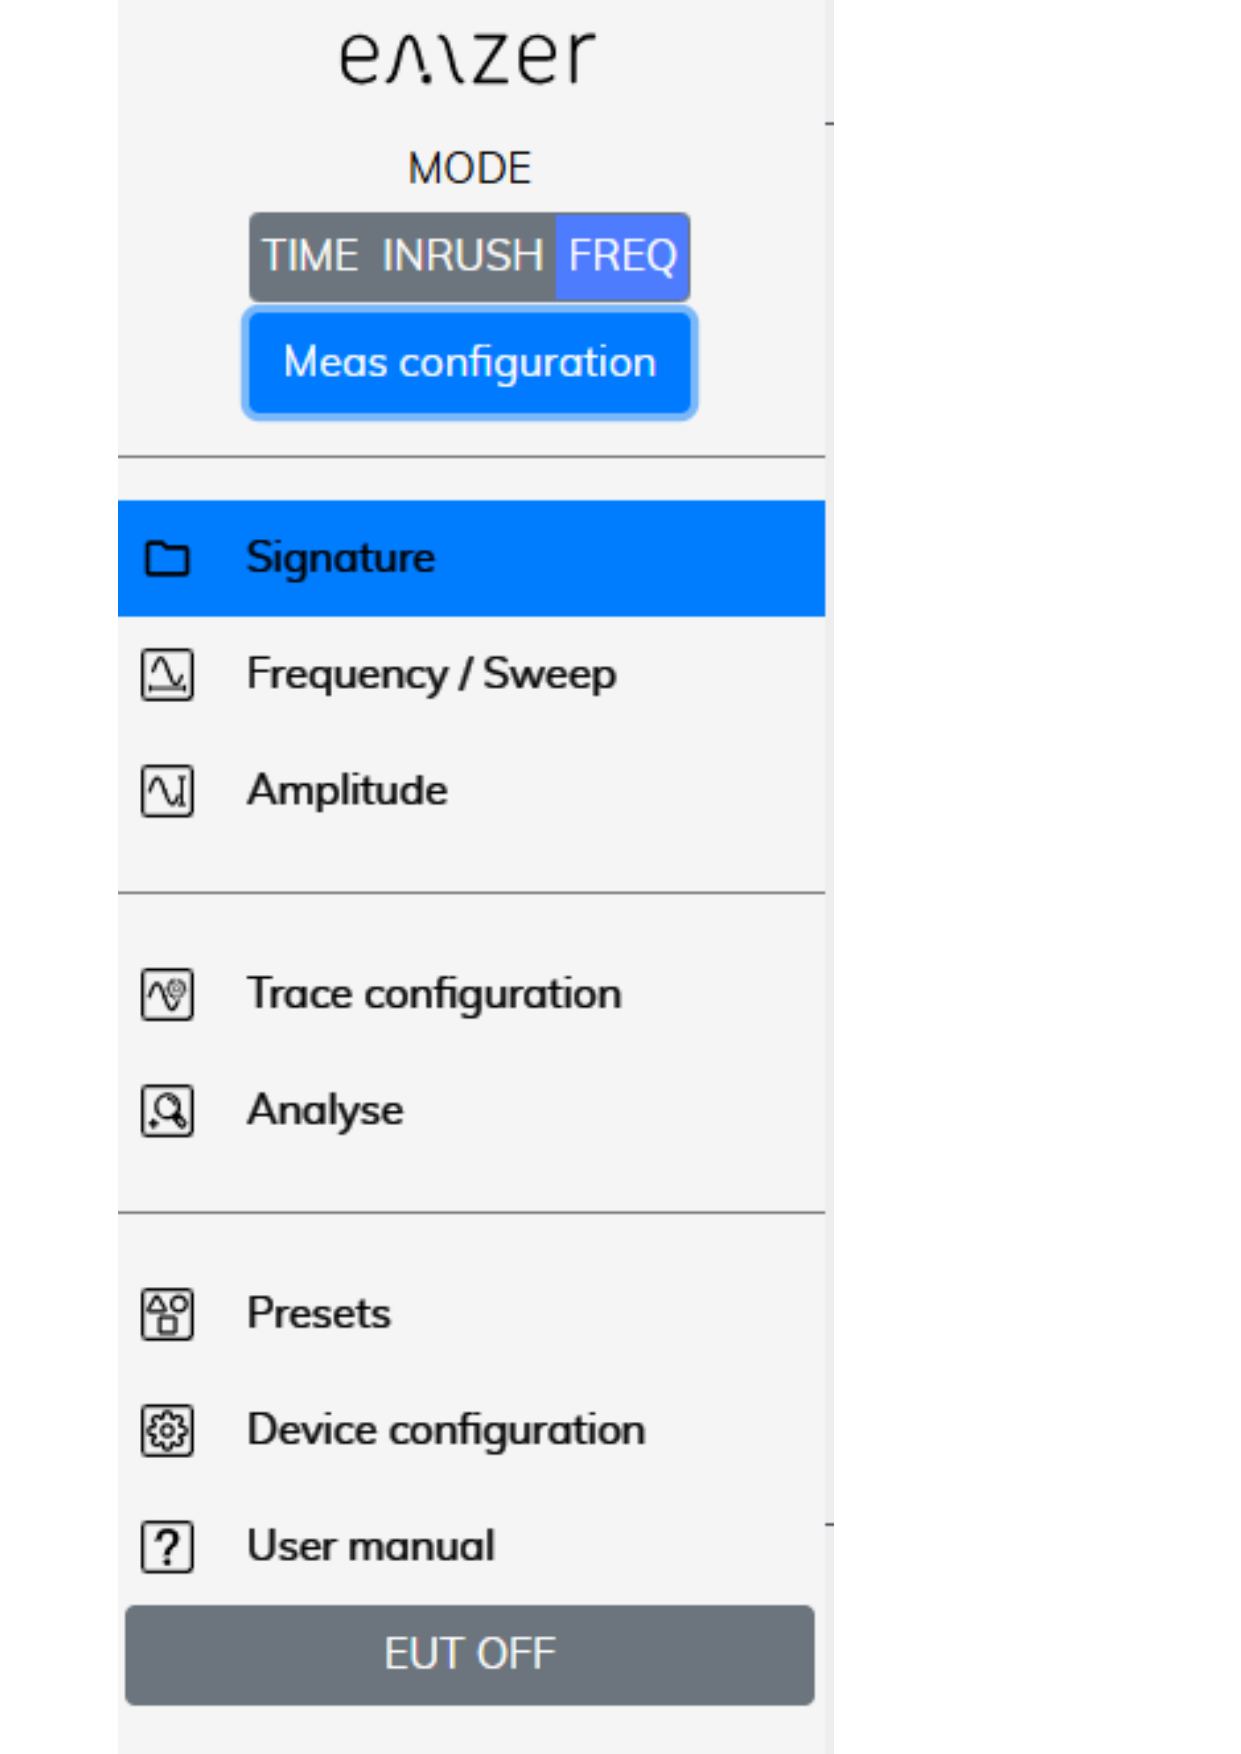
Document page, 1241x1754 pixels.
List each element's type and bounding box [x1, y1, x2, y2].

picture [118, 0, 834, 1754]
